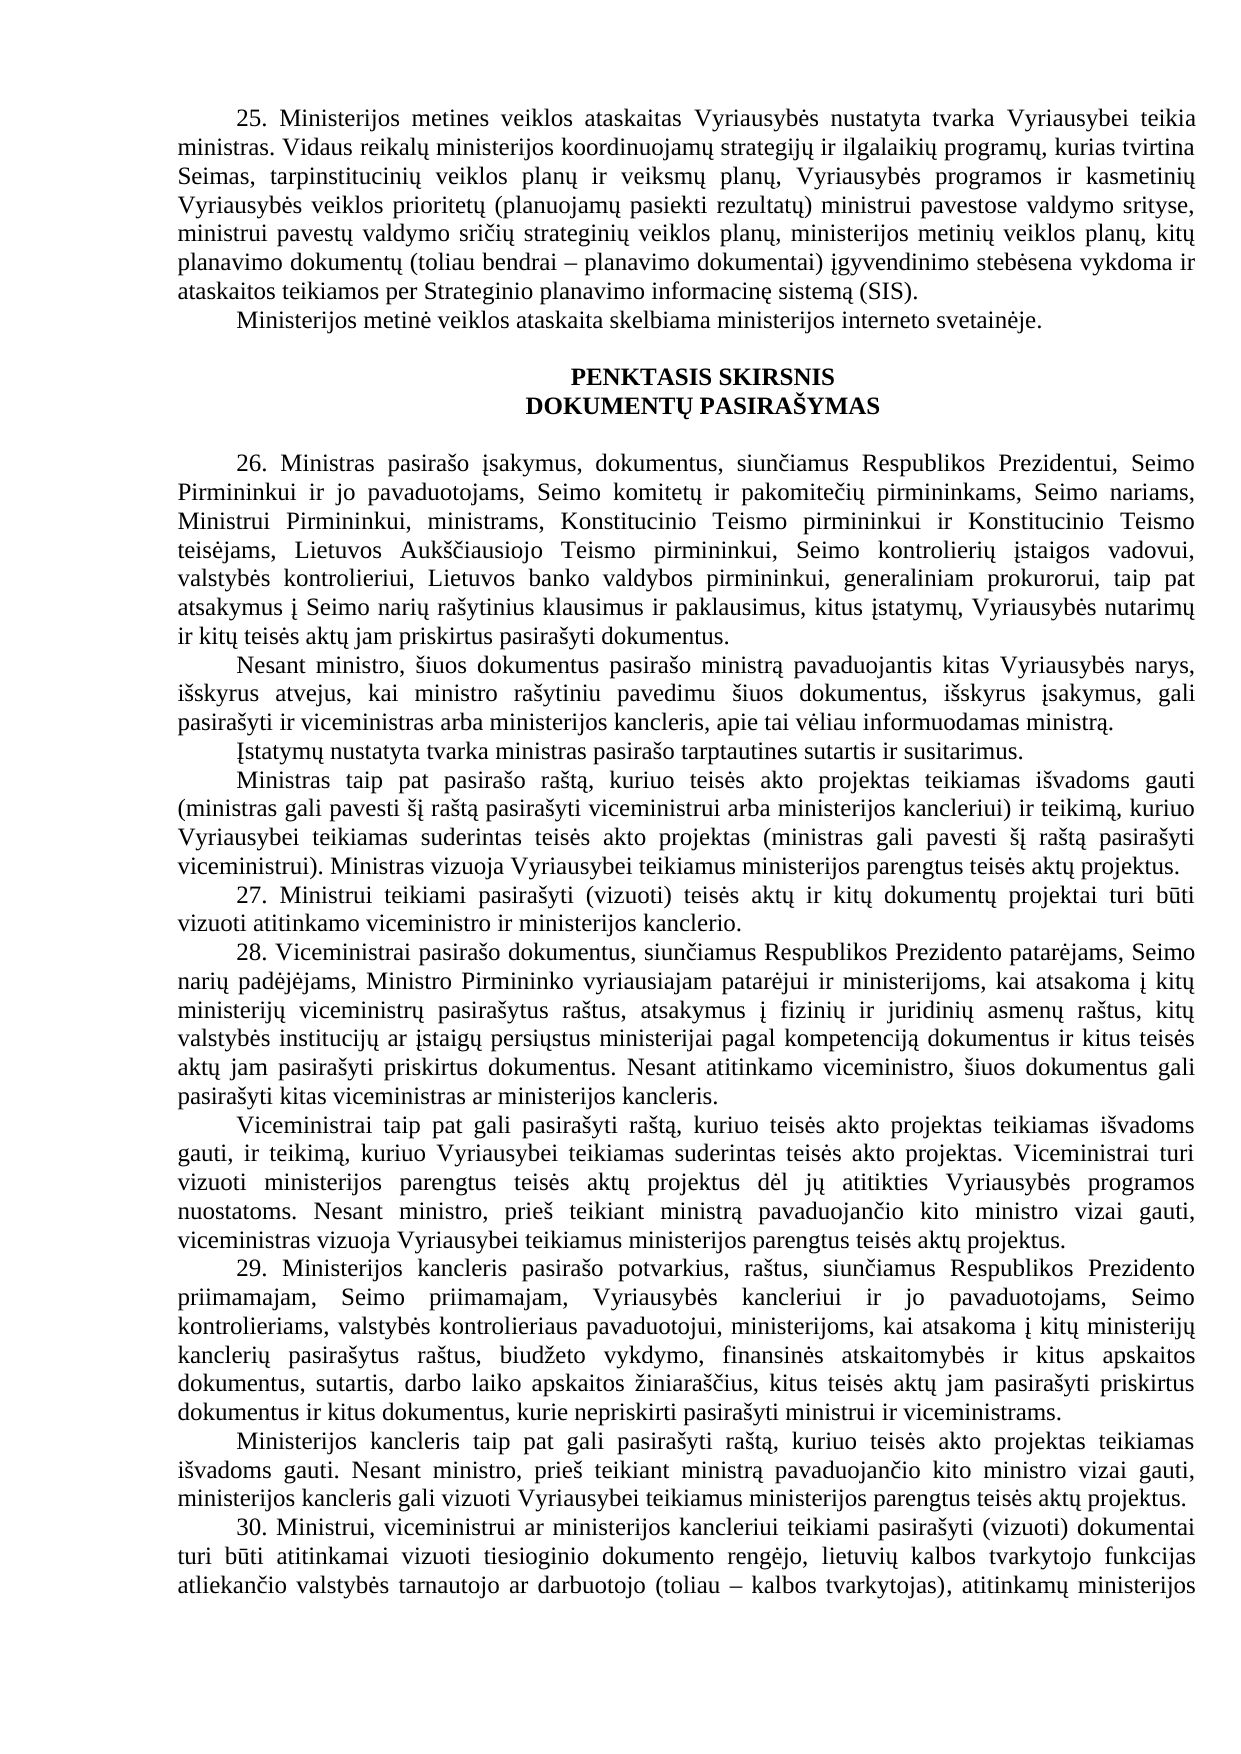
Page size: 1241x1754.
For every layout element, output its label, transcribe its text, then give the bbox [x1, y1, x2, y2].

text Nesant ministro, šiuos dokumentus pasirašo ministrą pavaduojantis kitas Vyriausybės narys, išskyrus atvejus, kai ministro rašytiniu pavedimu šiuos dokumentus, išskyrus įsakymus, gali pasirašyti ir viceministras arba ministerijos kancleris, apie tai vėliau informuodamas ministrą. [177, 650, 1196, 736]
text 26. Ministras pasirašo įsakymus, dokumentus, siunčiamus Respublikos Prezidentui, Seimo Pirmininkui ir jo pavaduotojams, Seimo komitetų ir pakomitečių pirmininkams, Seimo nariams, Ministrui Pirmininkui, ministrams, Konstitucinio Teismo pirmininkui ir Konstitucinio Teismo teisėjams, Lietuvos Aukščiausiojo Teismo pirmininkui, Seimo kontrolierių įstaigos vadovui, valstybės kontrolieriui, Lietuvos banko valdybos pirmininkui, generaliniam prokurorui, taip pat atsakymus į Seimo narių rašytinius klausimus ir paklausimus, kitus įstatymų, Vyriausybės nutarimų ir kitų teisės aktų jam priskirtus pasirašyti dokumentus. [177, 448, 1196, 650]
text Ministerijos kancleris taip pat gali pasirašyti raštą, kuriuo teisės akto projektas teikiamas išvadoms gauti. Nesant ministro, prieš teikiant ministrą pavaduojančio kito ministro vizai gauti, ministerijos kancleris gali vizuoti Vyriausybei teikiamus ministerijos parengtus teisės aktų projektus. [177, 1426, 1196, 1512]
text 28. Viceministrai pasirašo dokumentus, siunčiamus Respublikos Prezidento patarėjams, Seimo narių padėjėjams, Ministro Pirmininko vyriausiajam patarėjui ir ministerijoms, kai atsakoma į kitų ministerijų viceministrų pasirašytus raštus, atsakymus į fizinių ir juridinių asmenų raštus, kitų valstybės institucijų ar įstaigų persiųstus ministerijai pagal kompetenciją dokumentus ir kitus teisės aktų jam pasirašyti priskirtus dokumentus. Nesant atitinkamo viceministro, šiuos dokumentus gali pasirašyti kitas viceministras ar ministerijos kancleris. [177, 937, 1196, 1110]
text Įstatymų nustatyta tvarka ministras pasirašo tarptautines sutartis ir susitarimus. [177, 736, 1196, 765]
text DOKUMENTŲ PASIRAŠYMAS [177, 391, 1196, 420]
text Viceministrai taip pat gali pasirašyti raštą, kuriuo teisės akto projektas teikiamas išvadoms gauti, ir teikimą, kuriuo Vyriausybei teikiamas suderintas teisės akto projektas. Viceministrai turi vizuoti ministerijos parengtus teisės aktų projektus dėl jų atitikties Vyriausybės programos nuostatoms. Nesant ministro, prieš teikiant ministrą pavaduojančio kito ministro vizai gauti, viceministras vizuoja Vyriausybei teikiamus ministerijos parengtus teisės aktų projektus. [177, 1110, 1196, 1253]
text 29. Ministerijos kancleris pasirašo potvarkius, raštus, siunčiamus Respublikos Prezidento priimamajam, Seimo priimamajam, Vyriausybės kancleriui ir jo pavaduotojams, Seimo kontrolieriams, valstybės kontrolieriaus pavaduotojui, ministerijoms, kai atsakoma į kitų ministerijų kanclerių pasirašytus raštus, biudžeto vykdymo, finansinės atskaitomybės ir kitus apskaitos dokumentus, sutartis, darbo laiko apskaitos žiniaraščius, kitus teisės aktų jam pasirašyti priskirtus dokumentus ir kitus dokumentus, kurie nepriskirti pasirašyti ministrui ir viceministrams. [177, 1253, 1196, 1426]
text PENKTASIS SKIRSNIS [177, 362, 1196, 391]
text Ministras taip pat pasirašo raštą, kuriuo teisės akto projektas teikiamas išvadoms gauti (ministras gali pavesti šį raštą pasirašyti viceministrui arba ministerijos kancleriui) ir teikimą, kuriuo Vyriausybei teikiamas suderintas teisės akto projektas (ministras gali pavesti šį raštą pasirašyti viceministrui). Ministras vizuoja Vyriausybei teikiamus ministerijos parengtus teisės aktų projektus. [177, 765, 1196, 880]
text 25. Ministerijos metines veiklos ataskaitas Vyriausybės nustatyta tvarka Vyriausybei teikia ministras. Vidaus reikalų ministerijos koordinuojamų strategijų ir ilgalaikių programų, kurias tvirtina Seimas, tarpinstitucinių veiklos planų ir veiksmų planų, Vyriausybės programos ir kasmetinių Vyriausybės veiklos prioritetų (planuojamų pasiekti rezultatų) ministrui pavestose valdymo srityse, ministrui pavestų valdymo sričių strateginių veiklos planų, ministerijos metinių veiklos planų, kitų planavimo dokumentų (toliau bendrai – planavimo dokumentai) įgyvendinimo stebėsena vykdoma ir ataskaitos teikiamos per Strateginio planavimo informacinę sistemą (SIS). [177, 103, 1196, 305]
text Ministerijos metinė veiklos ataskaita skelbiama ministerijos interneto svetainėje. [177, 305, 1196, 333]
text 27. Ministrui teikiami pasirašyti (vizuoti) teisės aktų ir kitų dokumentų projektai turi būti vizuoti atitinkamo viceministro ir ministerijos kanclerio. [177, 880, 1196, 937]
text 30. Ministrui, viceministrui ar ministerijos kancleriui teikiami pasirašyti (vizuoti) dokumentai turi būti atitinkamai vizuoti tiesioginio dokumento rengėjo, lietuvių kalbos tvarkytojo funkcijas atliekančio valstybės tarnautojo ar darbuotojo (toliau – kalbos tvarkytojas), atitinkamų ministerijos [177, 1512, 1196, 1598]
